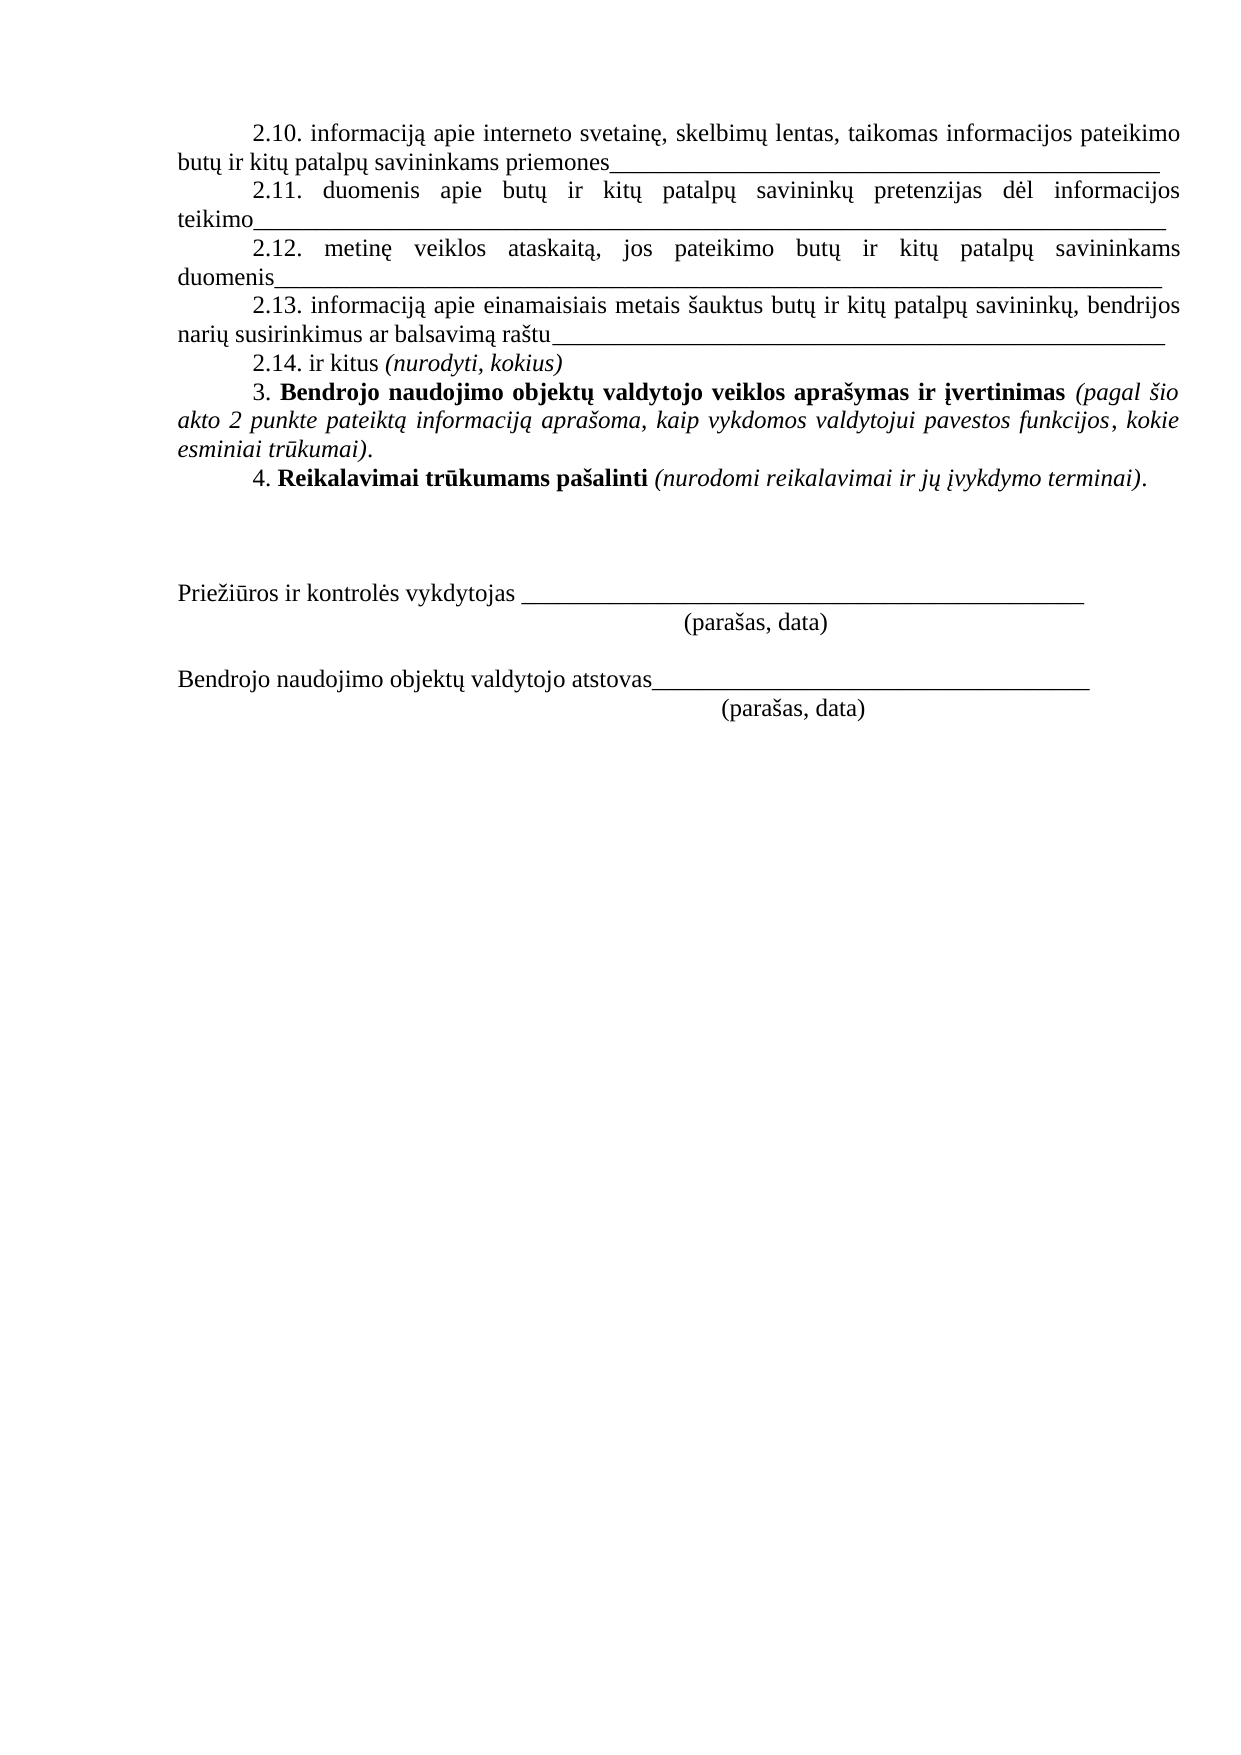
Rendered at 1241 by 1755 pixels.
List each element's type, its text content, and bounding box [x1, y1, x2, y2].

text 3. Bendrojo naudojimo objektų valdytojo veiklos aprašymas ir įvertinimas (pagal šio akto 2 punkte pateiktą informaciją aprašoma, kaip vykdomos valdytojui pavestos funkcijos, kokie esminiai trūkumai). [177, 377, 1181, 463]
text 2.13. informaciją apie einamaisiais metais šauktus butų ir kitų patalpų savininkų, bendrijos narių susirinkimus ar balsavimą raštu _________________________________________________ [177, 291, 1181, 348]
text Priežiūros ir kontrolės vykdytojas _____________________________________________ [177, 578, 1181, 607]
text 2.14. ir kitus (nurodyti, kokius) [177, 348, 1181, 377]
text 2.10. informaciją apie interneto svetainę, skelbimų lentas, taikomas informacijos pateikimo butų ir kitų patalpų savininkams priemones____________________________________________ [177, 118, 1181, 176]
text 2.11. duomenis apie butų ir kitų patalpų savininkų pretenzijas dėl informacijos teikimo_________________________________________________________________________ [177, 176, 1181, 233]
text 4. Reikalavimai trūkumams pašalinti (nurodomi reikalavimai ir jų įvykdymo terminai). [177, 463, 1181, 492]
text (parašas, data) [177, 693, 1181, 722]
text 2.12. metinę veiklos ataskaitą, jos pateikimo butų ir kitų patalpų savininkams duomenis_______________________________________________________________________ [177, 233, 1181, 291]
text Bendrojo naudojimo objektų valdytojo atstovas___________________________________ [177, 664, 1181, 693]
text (parašas, data) [177, 607, 1181, 636]
